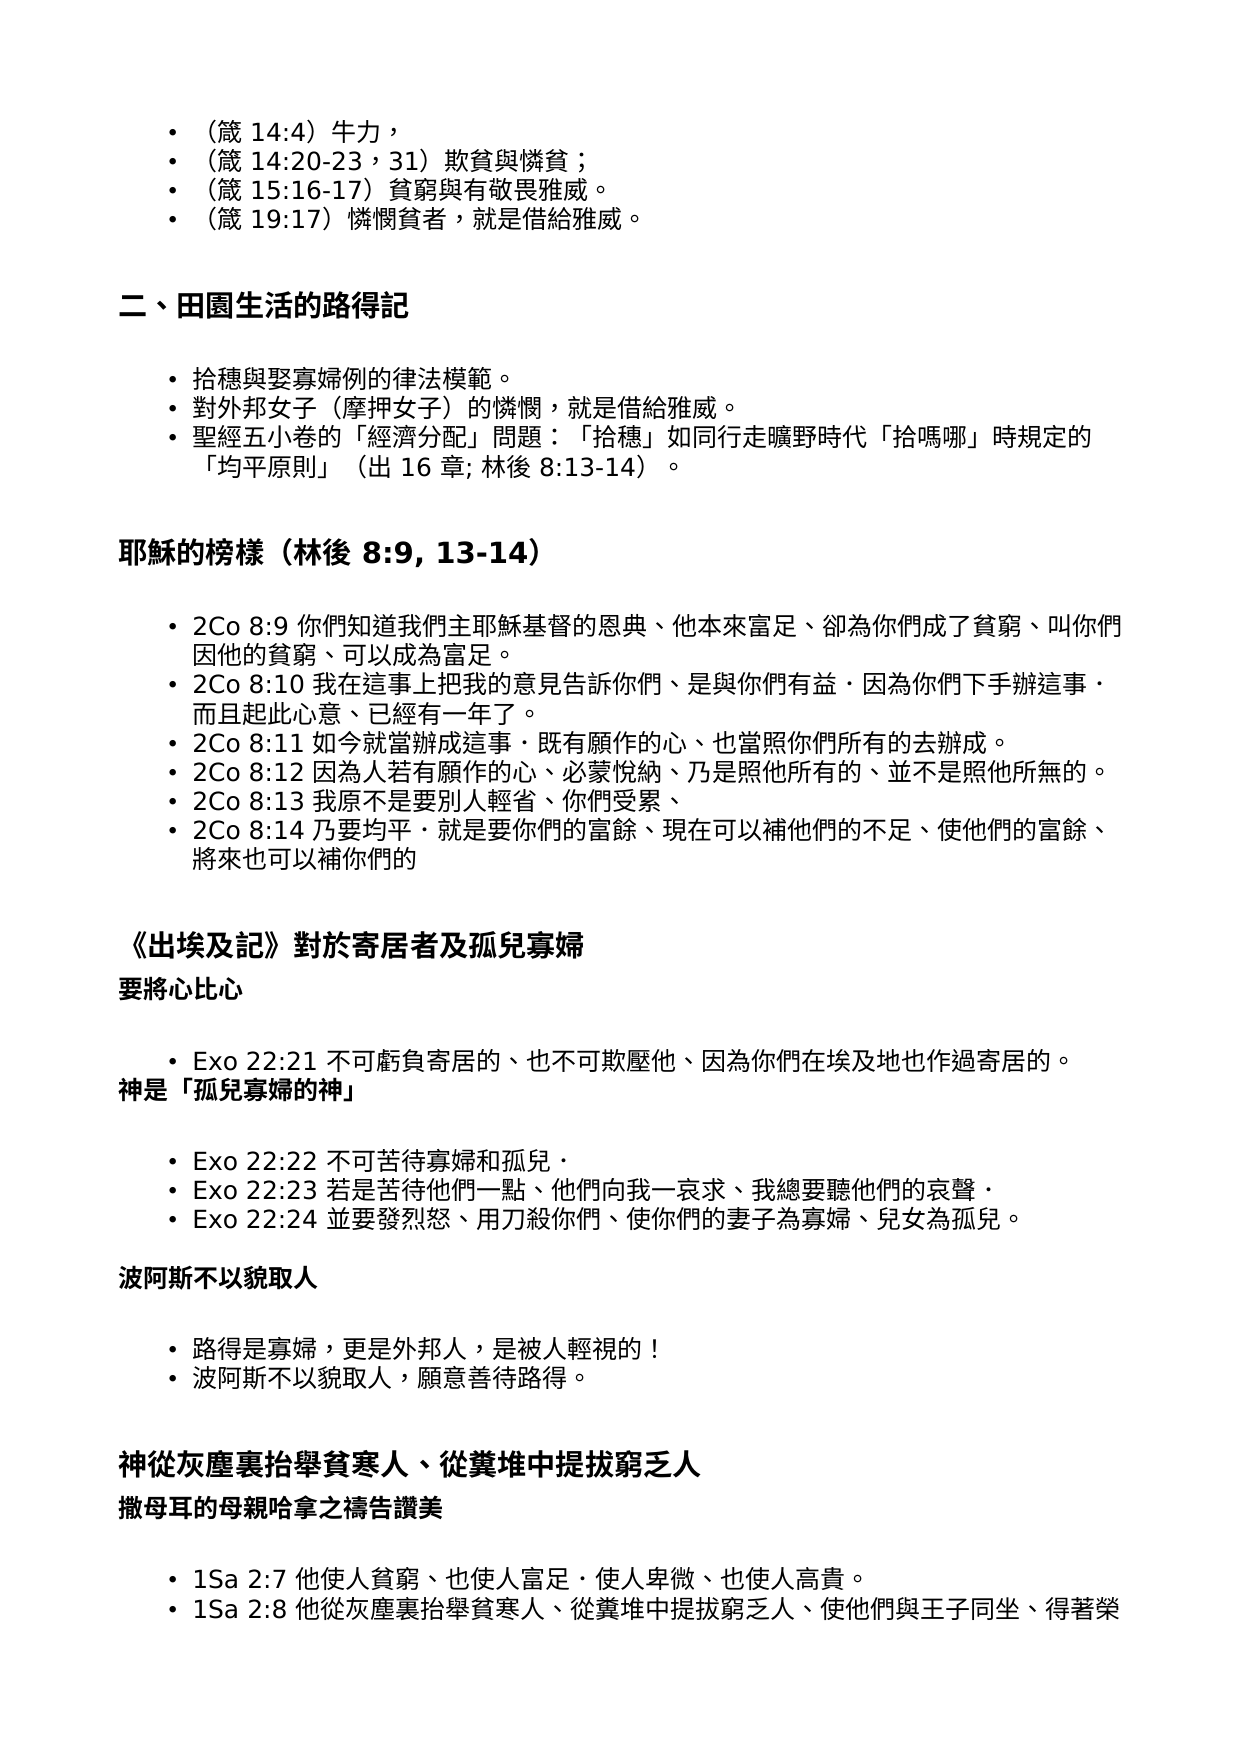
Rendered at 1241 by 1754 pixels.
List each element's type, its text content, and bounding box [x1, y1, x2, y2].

list 2Co 8:13 我原不是要別人輕省、你們受累、 [177, 787, 1122, 816]
list 2Co 8:10 我在這事上把我的意見告訴你們、是與你們有益．因為你們下手辦這事．而且起此心意、已經有一年了。 [177, 671, 1122, 729]
list 波阿斯不以貌取人，願意善待路得。 [177, 1364, 1122, 1394]
subtitle 神從灰塵裏抬舉貧寒人、從糞堆中提拔窮乏人 [118, 1448, 1122, 1482]
list Exo 22:21 不可虧負寄居的、也不可欺壓他、因為你們在埃及地也作過寄居的。 [177, 1047, 1122, 1076]
list 1Sa 2:7 他使人貧窮、也使人富足．使人卑微、也使人高貴。 [177, 1566, 1122, 1595]
list Exo 22:23 若是苦待他們一點、他們向我一哀求、我總要聽他們的哀聲． [177, 1176, 1122, 1206]
text 撒母耳的母親哈拿之禱告讚美 [118, 1494, 1122, 1524]
list Exo 22:24 並要發烈怒、用刀殺你們、使你們的妻子為寡婦、兒女為孤兒。 [177, 1206, 1122, 1235]
text 波阿斯不以貌取人 [118, 1264, 1122, 1293]
list 路得是寡婦，更是外邦人，是被人輕視的！ [177, 1335, 1122, 1364]
list （箴 19:17）憐憫貧者，就是借給雅威。 [177, 206, 1122, 235]
list 2Co 8:14 乃要均平．就是要你們的富餘、現在可以補他們的不足、使他們的富餘、將來也可以補你們的 [177, 816, 1122, 875]
list 2Co 8:9 你們知道我們主耶穌基督的恩典、他本來富足、卻為你們成了貧窮、叫你們因他的貧窮、可以成為富足。 [177, 612, 1122, 671]
list （箴 15:16-17）貧窮與有敬畏雅威。 [177, 176, 1122, 206]
list 2Co 8:12 因為人若有願作的心、必蒙悅納、乃是照他所有的、並不是照他所無的。 [177, 758, 1122, 787]
subtitle 《出埃及記》對於寄居者及孤兒寡婦 [118, 929, 1122, 963]
list 2Co 8:11 如今就當辦成這事．既有願作的心、也當照你們所有的去辦成。 [177, 729, 1122, 758]
list 聖經五小卷的「經濟分配」問題：「拾穗」如同行走曠野時代「拾嗎哪」時規定的「均平原則」（出 16 章; 林後 8:13-14）。 [177, 423, 1122, 482]
list 1Sa 2:8 他從灰塵裏抬舉貧寒人、從糞堆中提拔窮乏人、使他們與王子同坐、得著榮 [177, 1595, 1122, 1624]
list （箴 14:20-23，31）欺貧與憐貧； [177, 147, 1122, 176]
subtitle 耶穌的榜樣（林後 8:9, 13-14） [118, 536, 1122, 570]
list Exo 22:22 不可苦待寡婦和孤兒． [177, 1147, 1122, 1176]
subtitle 二、田園生活的路得記 [118, 289, 1122, 323]
list （箴 14:4）牛力， [177, 118, 1122, 147]
text 要將心比心 [118, 976, 1122, 1005]
list 對外邦女子（摩押女子）的憐憫，就是借給雅威。 [177, 394, 1122, 423]
list 拾穗與娶寡婦例的律法模範。 [177, 365, 1122, 394]
text 神是「孤兒寡婦的神」 [118, 1076, 1122, 1105]
